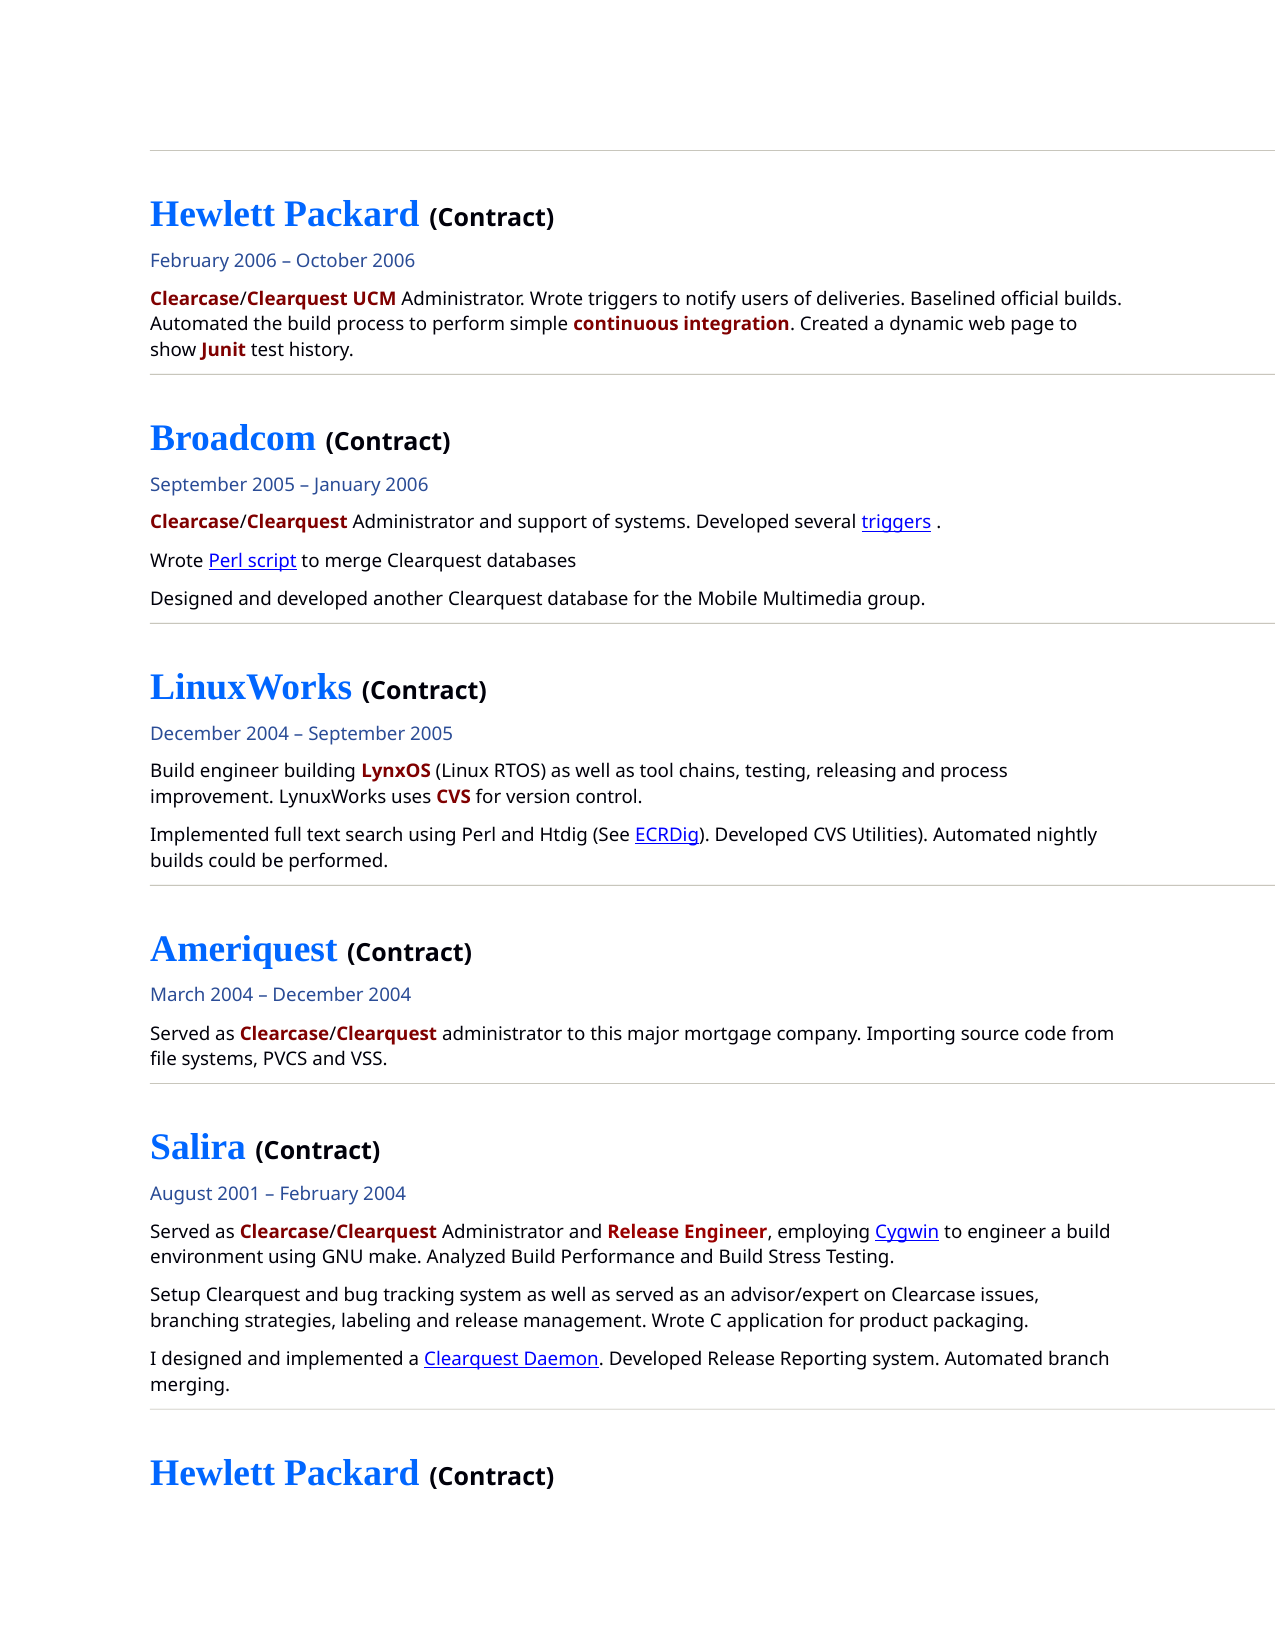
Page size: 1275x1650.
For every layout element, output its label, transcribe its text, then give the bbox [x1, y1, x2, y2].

text Served as Clearcase/Clearquest administrator to this major mortgage company. Importing source code from file systems, PVCS and VSS. [150, 1020, 1125, 1071]
text September 2005 – January 2006 [150, 471, 1125, 496]
text Designed and developed another Clearquest database for the Mobile Multimedia group. [150, 585, 1125, 610]
text February 2006 – October 2006 [150, 247, 1125, 272]
text Build engineer building LynxOS (Linux RTOS) as well as tool chains, testing, releasing and process improvement. LynuxWorks uses CVS for version control. [150, 758, 1125, 809]
text Clearcase/Clearquest UCM Administrator. Wrote triggers to notify users of deliveries. Baselined official builds. Automated the build process to perform simple continuous integration. Created a dynamic web page to show Junit test history. [150, 285, 1125, 361]
text Ameriquest (Contract) [150, 926, 1125, 969]
text I designed and implemented a Clearquest Daemon. Developed Release Reporting system. Automated branch merging. [150, 1345, 1125, 1396]
text Wrote Perl script to merge Clearquest databases [150, 547, 1125, 572]
text LinuxWorks (Contract) [150, 664, 1125, 707]
text Hewlett Packard (Contract) [150, 191, 1125, 234]
text March 2004 – December 2004 [150, 982, 1125, 1007]
text Clearcase/Clearquest Administrator and support of systems. Developed several triggers . [150, 509, 1125, 534]
text Broadcom (Contract) [150, 415, 1125, 458]
text Hewlett Packard (Contract) [150, 1450, 1125, 1493]
text Served as Clearcase/Clearquest Administrator and Release Engineer, employing Cygwin to engineer a build environment using GNU make. Analyzed Build Performance and Build Stress Testing. [150, 1218, 1125, 1269]
text December 2004 – September 2005 [150, 720, 1125, 745]
text Salira (Contract) [150, 1124, 1125, 1168]
text August 2001 – February 2004 [150, 1180, 1125, 1206]
text Implemented full text search using Perl and Htdig (See ECRDig). Developed CVS Utilities). Automated nightly builds could be performed. [150, 821, 1125, 872]
text Setup Clearquest and bug tracking system as well as served as an advisor/expert on Clearcase issues, branching strategies, labeling and release management. Wrote C application for product packaging. [150, 1282, 1125, 1333]
